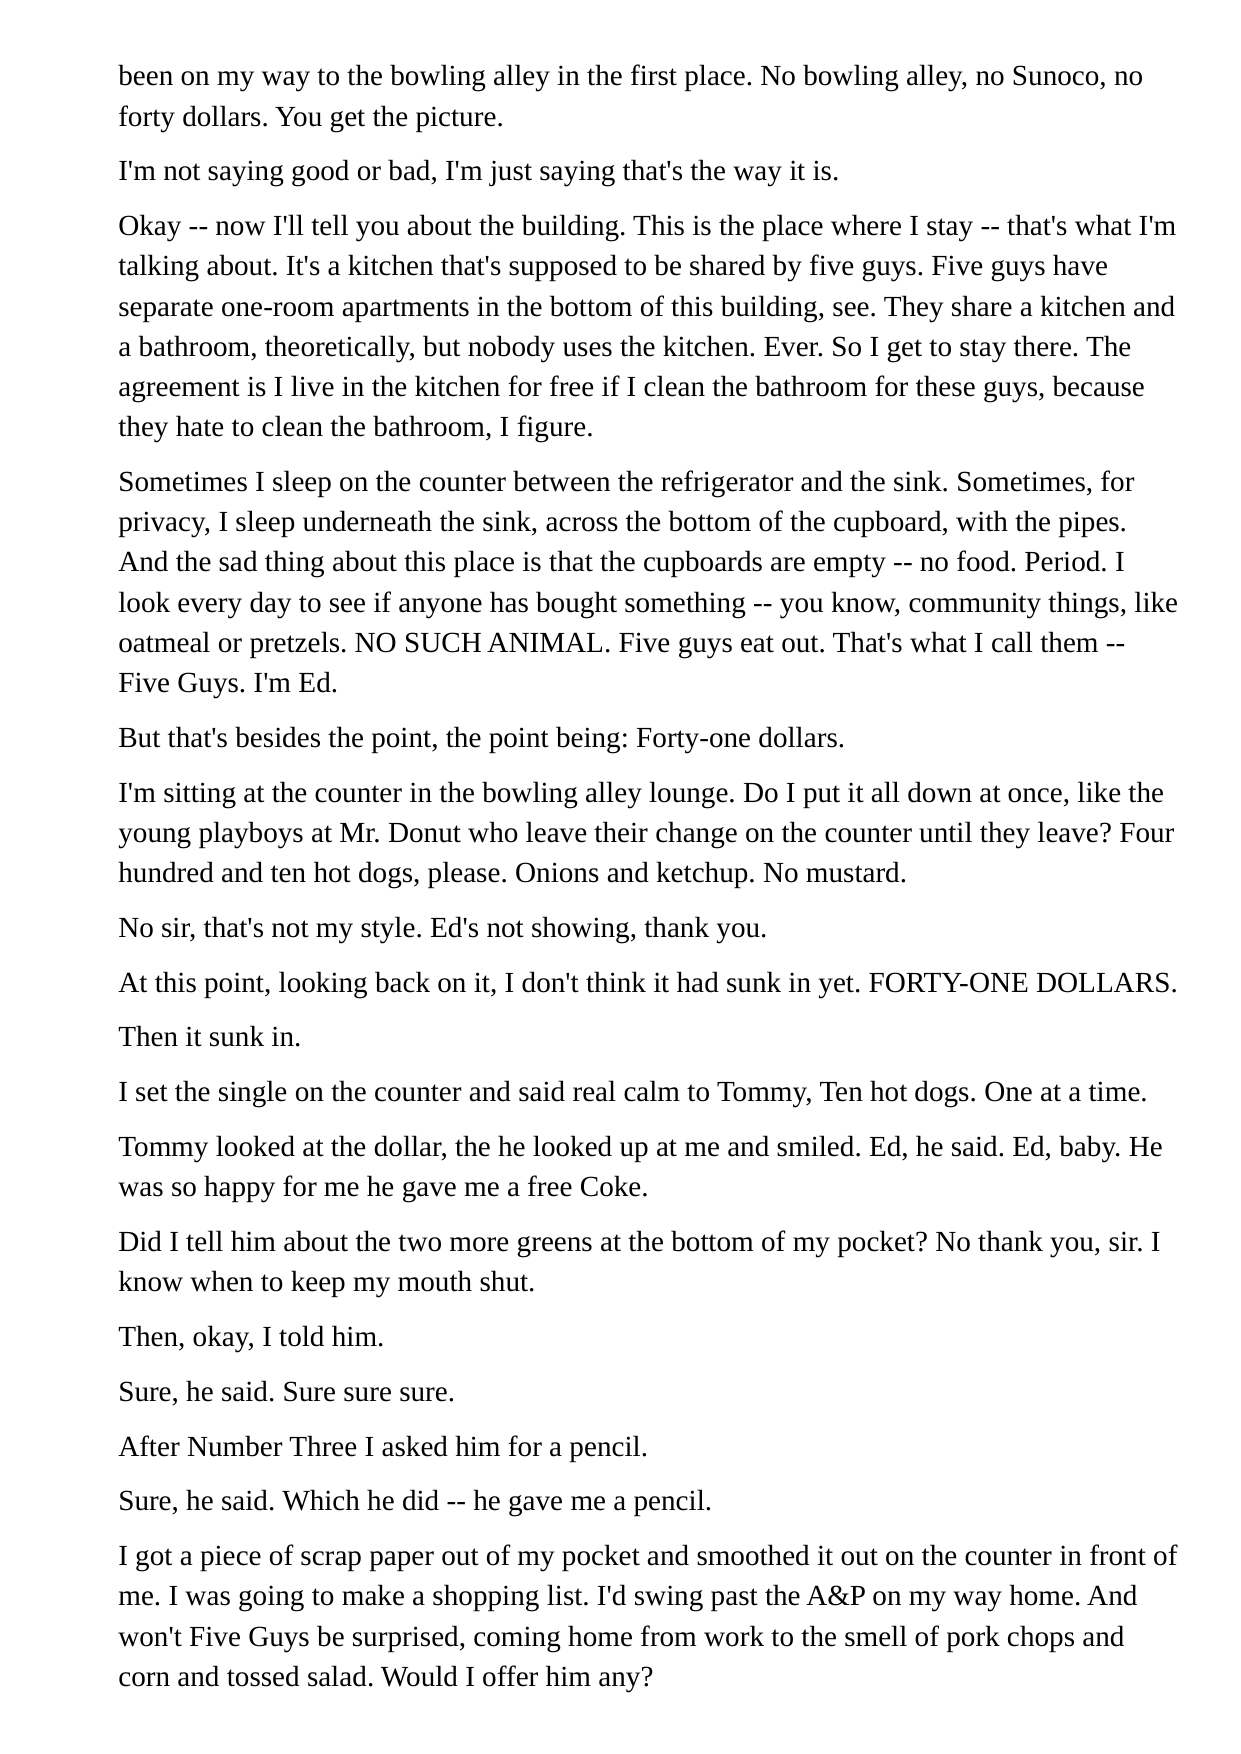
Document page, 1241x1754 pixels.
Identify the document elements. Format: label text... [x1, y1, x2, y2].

text After Number Three I asked him for a pencil. [118, 1429, 1182, 1462]
text I got a piece of scrap paper out of my pocket and smoothed it out on the counter in front of me. I was going to make a shopping list. I'd swing past the A&P on my way home. And won't Five Guys be surprised, coming home from work to the smell of pork chops and corn and tossed salad. Would I offer him any? [118, 1538, 1182, 1692]
text But that's besides the point, the point being: Forty-one dollars. [118, 720, 1182, 753]
text I'm sitting at the counter in the bowling alley lounge. Do I put it all down at once, like the young playboys at Mr. Donut who leave their change on the counter until they leave? Four hundred and ten hot dogs, please. Onions and ketchup. No mustard. [118, 775, 1182, 889]
text Did I tell him about the two more greens at the bottom of my pocket? No thank you, sir. I know when to keep my mouth shut. [118, 1224, 1182, 1298]
text Sure, he said. Which he did -- he gave me a pencil. [118, 1483, 1182, 1517]
text Sure, he said. Sure sure sure. [118, 1374, 1182, 1407]
text I'm not saying good or bad, I'm just saying that's the way it is. [118, 153, 1182, 187]
text been on my way to the bowling alley in the first place. No bowling alley, no Sunoco, no forty dollars. You get the picture. [118, 58, 1182, 132]
text No sir, that's not my style. Ed's not showing, thank you. [118, 910, 1182, 943]
text I set the single on the counter and said real calm to Tommy, Ten hot dogs. One at a time. [118, 1074, 1182, 1108]
text Tommy looked at the dollar, the he looked up at me and smiled. Ed, he said. Ed, baby. He was so happy for me he gave me a free Coke. [118, 1129, 1182, 1203]
text Then, okay, I told him. [118, 1319, 1182, 1353]
text Sometimes I sleep on the counter between the refrigerator and the sink. Sometimes, for privacy, I sleep underneath the sink, across the bottom of the cupboard, with the pipes. And the sad thing about this place is that the cupboards are empty -- no food. Period. I look every day to see if anyone has bought something -- you know, community things, like oatmeal or pretzels. NO SUCH ANIMAL. Five guys eat out. That's what I call them -- Five Guys. I'm Ed. [118, 464, 1182, 699]
text At this point, looking back on it, I don't think it had sunk in yet. FORTY-ONE DOLLARS. [118, 965, 1182, 998]
text Then it sunk in. [118, 1019, 1182, 1053]
text Okay -- now I'll tell you about the building. This is the place where I stay -- that's what I'm talking about. It's a kitchen that's supposed to be shared by five guys. Five guys have separate one-room apartments in the bottom of this building, see. They share a kitchen and a bathroom, theoretically, but nobody uses the kitchen. Ever. So I get to stay there. The agreement is I live in the kitchen for free if I clean the bathroom for these guys, because they hate to clean the bathroom, I figure. [118, 208, 1182, 443]
